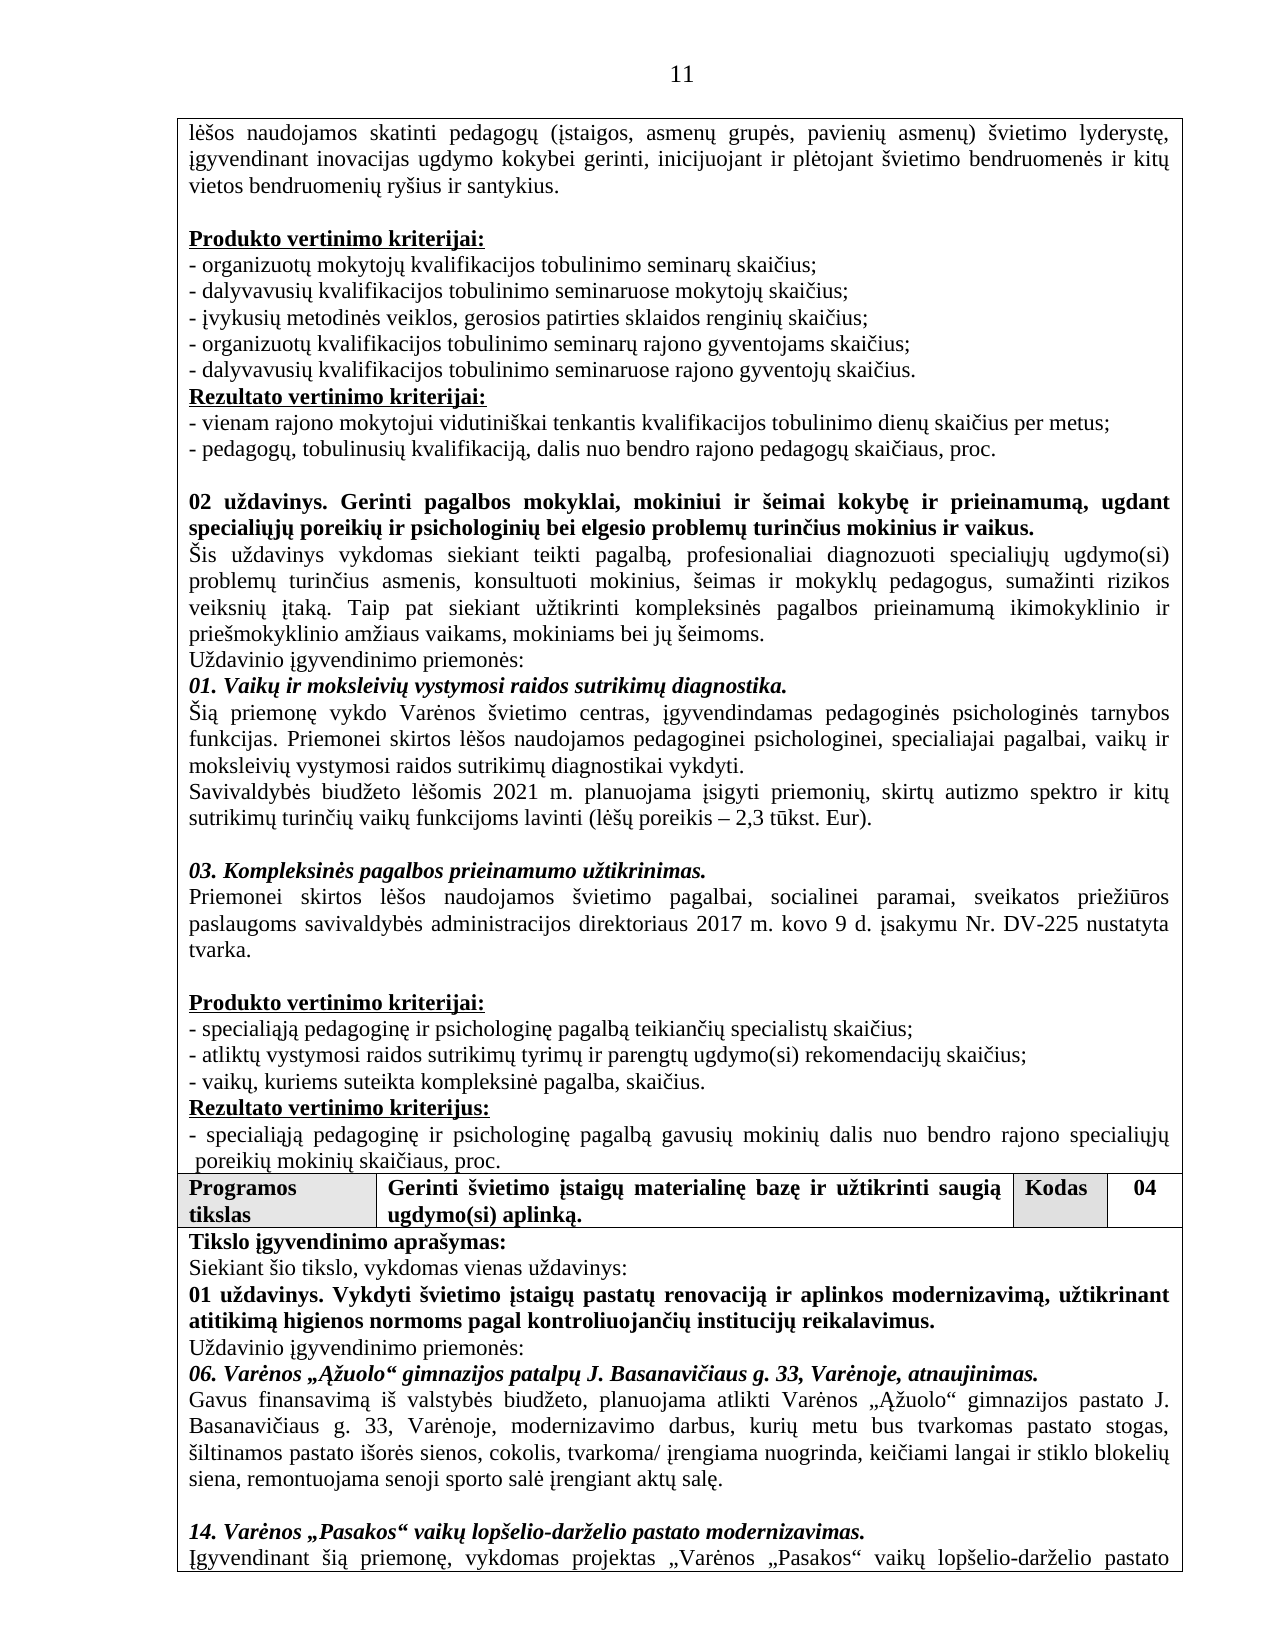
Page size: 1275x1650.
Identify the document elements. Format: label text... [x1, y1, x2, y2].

table_cell Programos tikslas [178, 1174, 376, 1227]
table_cell 04 [1108, 1174, 1182, 1227]
table_cell Tikslo įgyvendinimo aprašymas: Siekiant šio tikslo, vykdomas vienas uždavinys: 01 uždavinys. Vykdyti švietimo įstaigų pastatų renovaciją ir aplinkos modernizavimą, užtikrinant atitikimą higienos normoms pagal kontroliuojančių institucijų reikalavimus. Uždavinio įgyvendinimo priemonės: 06. Varėnos „Ąžuolo“ gimnazijos patalpų J. Basanavičiaus g. 33, Varėnoje, atnaujinimas. Gavus finansavimą iš valstybės biudžeto, planuojama atlikti Varėnos „Ąžuolo“ gimnazijos pastato J. Basanavičiaus g. 33, Varėnoje, modernizavimo darbus, kurių metu bus tvarkomas pastato stogas, šiltinamos pastato išorės sienos, cokolis, tvarkoma/ įrengiama nuogrinda, keičiami langai ir stiklo blokelių siena, remontuojama senoji sporto salė įrengiant aktų salę. 14. Varėnos „Pasakos“ vaikų lopšelio-darželio pastato modernizavimas. Įgyvendinant šią priemonę, vykdomas projektas „Varėnos „Pasakos“ vaikų lopšelio-darželio pastato [178, 1228, 1182, 1571]
table_cell lėšos naudojamos skatinti pedagogų (įstaigos, asmenų grupės, pavienių asmenų) švietimo lyderystę, įgyvendinant inovacijas ugdymo kokybei gerinti, inicijuojant ir plėtojant švietimo bendruomenės ir kitų vietos bendruomenių ryšius ir santykius. Produkto vertinimo kriterijai: - organizuotų mokytojų kvalifikacijos tobulinimo seminarų skaičius; - dalyvavusių kvalifikacijos tobulinimo seminaruose mokytojų skaičius; - įvykusių metodinės veiklos, gerosios patirties sklaidos renginių skaičius; - organizuotų kvalifikacijos tobulinimo seminarų rajono gyventojams skaičius; - dalyvavusių kvalifikacijos tobulinimo seminaruose rajono gyventojų skaičius. Rezultato vertinimo kriterijai: - vienam rajono mokytojui vidutiniškai tenkantis kvalifikacijos tobulinimo dienų skaičius per metus; - pedagogų, tobulinusių kvalifikaciją, dalis nuo bendro rajono pedagogų skaičiaus, proc. 02 uždavinys. Gerinti pagalbos mokyklai, mokiniui ir šeimai kokybę ir prieinamumą, ugdant specialiųjų poreikių ir psichologinių bei elgesio problemų turinčius mokinius ir vaikus. Šis uždavinys vykdomas siekiant teikti pagalbą, profesionaliai diagnozuoti specialiųjų ugdymo(si) problemų turinčius asmenis, konsultuoti mokinius, šeimas ir mokyklų pedagogus, sumažinti rizikos veiksnių įtaką. Taip pat siekiant užtikrinti kompleksinės pagalbos prieinamumą ikimokyklinio ir priešmokyklinio amžiaus vaikams, mokiniams bei jų šeimoms. Uždavinio įgyvendinimo priemonės: 01. Vaikų ir moksleivių vystymosi raidos sutrikimų diagnostika. Šią priemonę vykdo Varėnos švietimo centras, įgyvendindamas pedagoginės psichologinės tarnybos funkcijas. Priemonei skirtos lėšos naudojamos pedagoginei psichologinei, specialiajai pagalbai, vaikų ir moksleivių vystymosi raidos sutrikimų diagnostikai vykdyti. Savivaldybės biudžeto lėšomis 2021 m. planuojama įsigyti priemonių, skirtų autizmo spektro ir kitų sutrikimų turinčių vaikų funkcijoms lavinti (lėšų poreikis – 2,3 tūkst. Eur). 03. Kompleksinės pagalbos prieinamumo užtikrinimas. Priemonei skirtos lėšos naudojamos švietimo pagalbai, socialinei paramai, sveikatos priežiūros paslaugoms savivaldybės administracijos direktoriaus 2017 m. kovo 9 d. įsakymu Nr. DV-225 nustatyta tvarka. Produkto vertinimo kriterijai: - specialiąją pedagoginę ir psichologinę pagalbą teikiančių specialistų skaičius; - atliktų vystymosi raidos sutrikimų tyrimų ir parengtų ugdymo(si) rekomendacijų skaičius; - vaikų, kuriems suteikta kompleksinė pagalba, skaičius. Rezultato vertinimo kriterijus: - specialiąją pedagoginę ir psichologinę pagalbą gavusių mokinių dalis nuo bendro rajono specialiųjų poreikių mokinių skaičiaus, proc. [178, 119, 1182, 1173]
table_cell Kodas [1014, 1174, 1107, 1227]
table_cell Gerinti švietimo įstaigų materialinę bazę ir užtikrinti saugią ugdymo(si) aplinką. [377, 1174, 1013, 1227]
